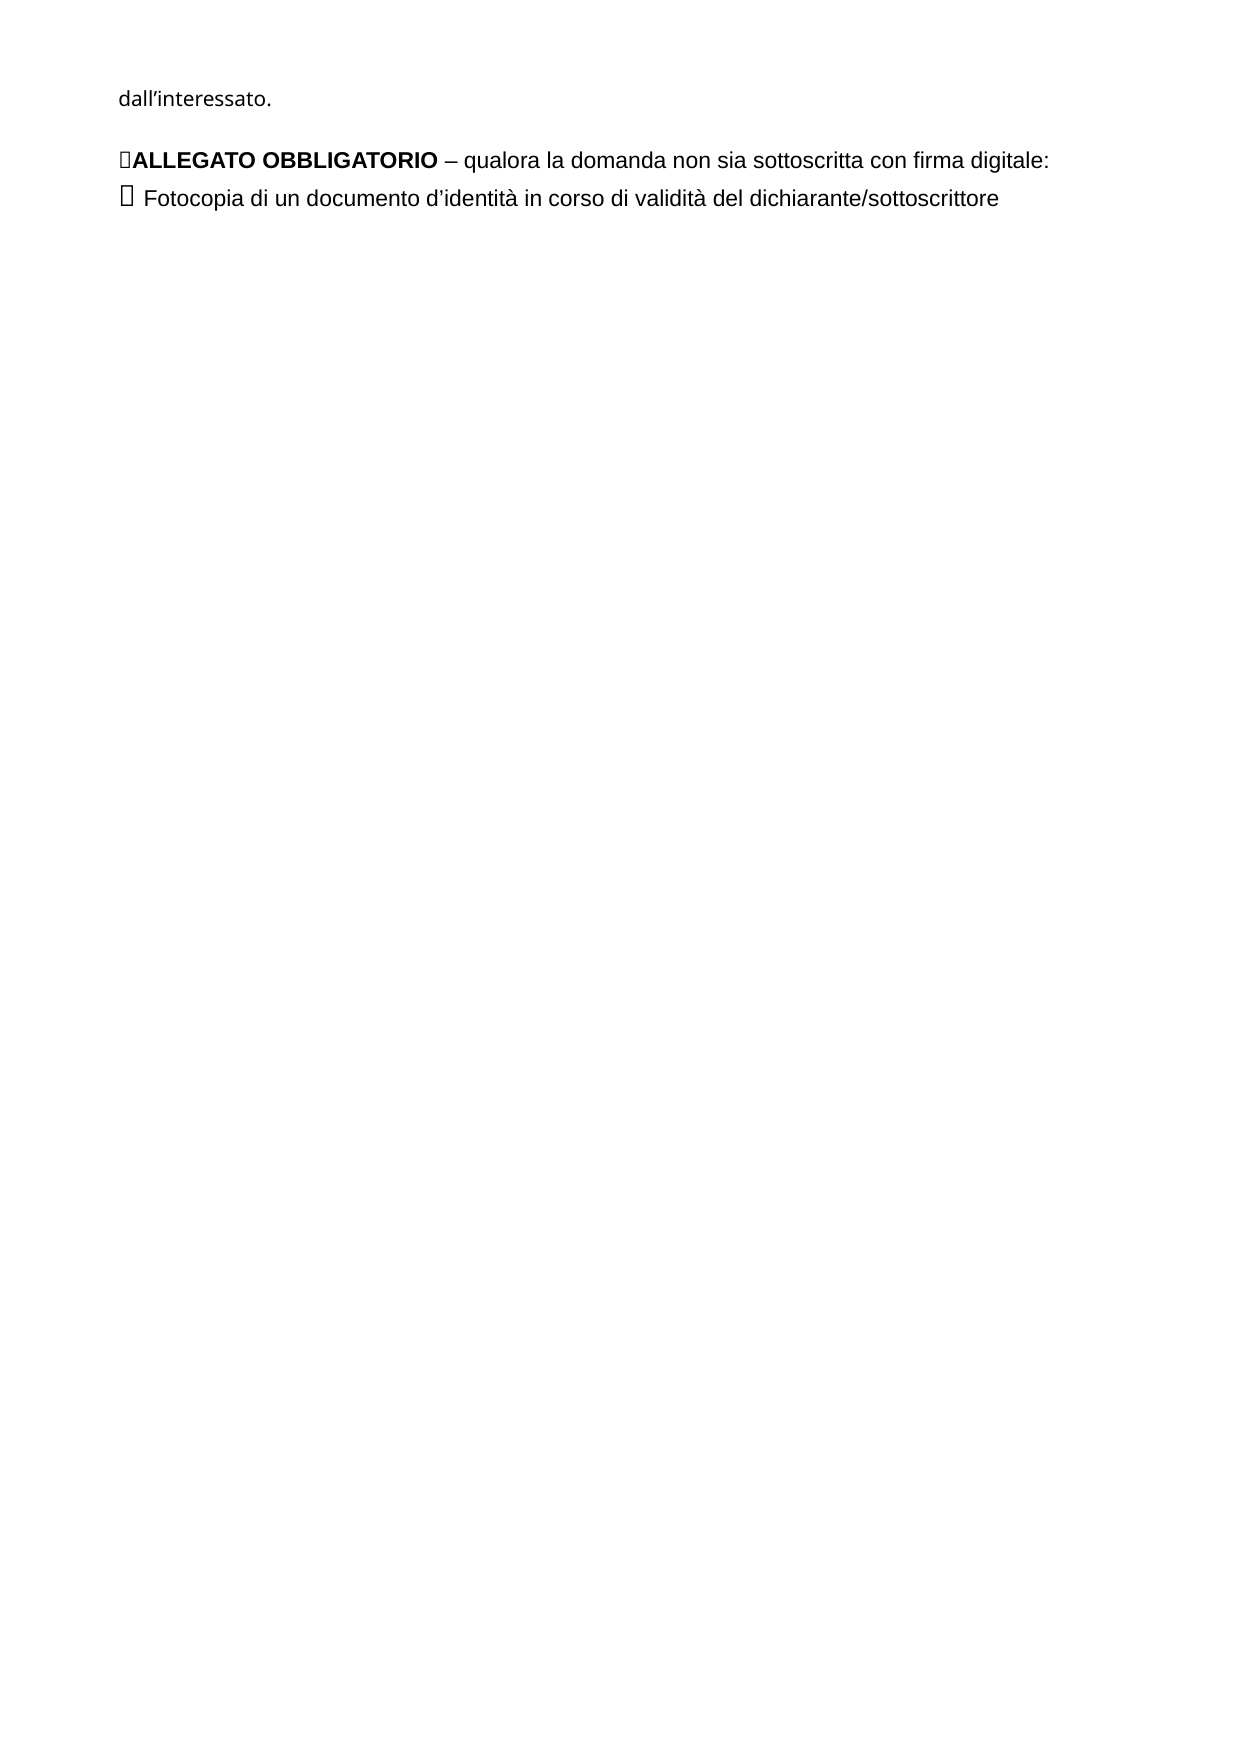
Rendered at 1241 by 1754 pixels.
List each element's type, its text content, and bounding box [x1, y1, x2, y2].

text  Fotocopia di un documento d’identità in corso di validità del dichiarante/sottoscrittore [118, 175, 1122, 215]
text dall’interessato. [118, 84, 1122, 113]
text ALLEGATO OBBLIGATORIO – qualora la domanda non sia sottoscritta con firma digitale: [118, 144, 1122, 175]
